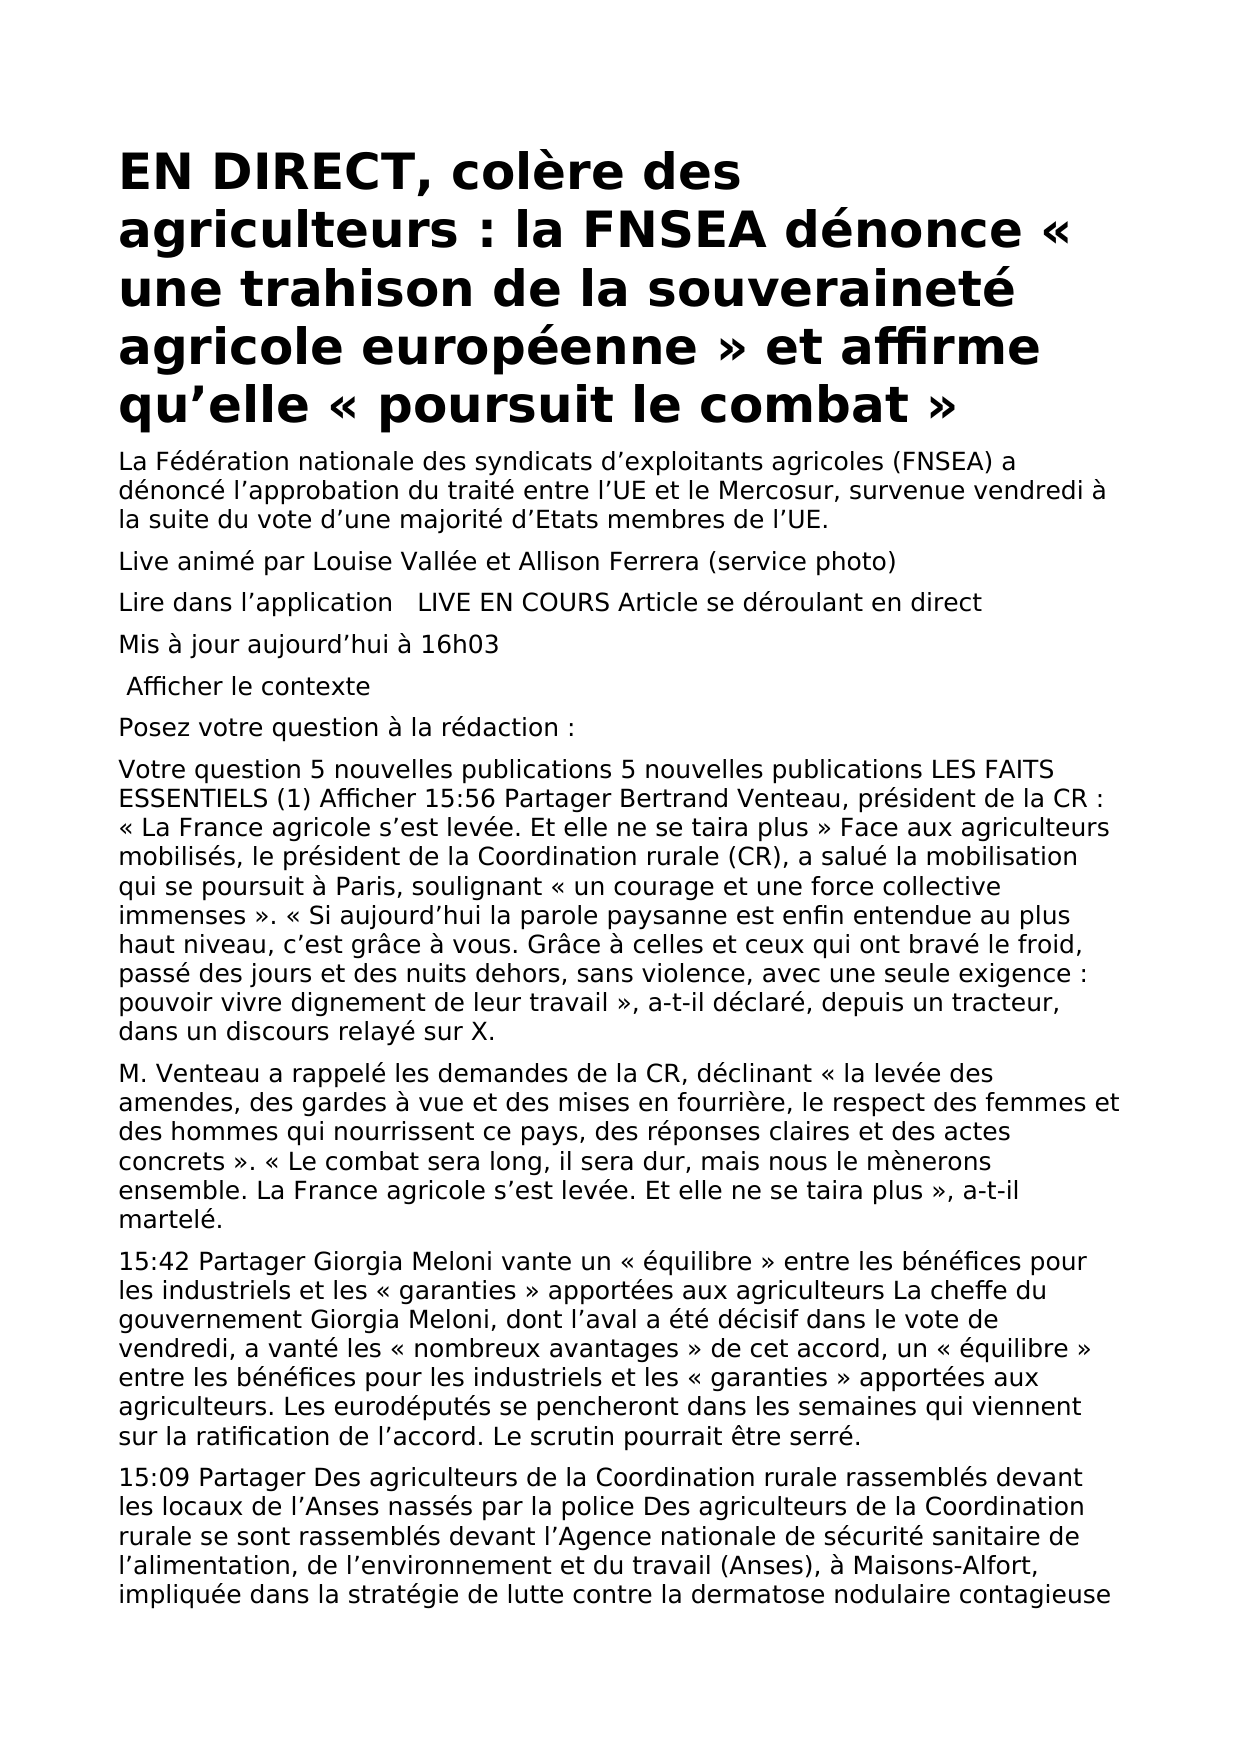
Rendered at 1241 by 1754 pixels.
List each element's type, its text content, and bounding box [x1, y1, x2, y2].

text Mis à jour aujourd’hui à 16h03 [118, 630, 1122, 659]
text Live animé par Louise Vallée et Allison Ferrera (service photo) [118, 547, 1122, 576]
text ￼ Afficher le contexte [118, 672, 1122, 701]
subtitle EN DIRECT, colère des agriculteurs : la FNSEA dénonce « une trahison de la souveraineté agricole européenne » et affirme qu’elle « poursuit le combat » [118, 143, 1122, 434]
text Posez votre question à la rédaction : [118, 713, 1122, 743]
text La Fédération nationale des syndicats d’exploitants agricoles (FNSEA) a dénoncé l’approbation du traité entre l’UE et le Mercosur, survenue vendredi à la suite du vote d’une majorité d’Etats membres de l’UE. [118, 447, 1122, 534]
text M. Venteau a rappelé les demandes de la CR, déclinant « la levée des amendes, des gardes à vue et des mises en fourrière, le respect des femmes et des hommes qui nourrissent ce pays, des réponses claires et des actes concrets ». « Le combat sera long, il sera dur, mais nous le mènerons ensemble. La France agricole s’est levée. Et elle ne se taira plus », a-t-il martelé. [118, 1059, 1122, 1234]
text Lire dans l’application ￼ ￼ LIVE EN COURS Article se déroulant en direct [118, 588, 1122, 618]
text 15:42 ￼Partager Giorgia Meloni vante un « équilibre » entre les bénéfices pour les industriels et les « garanties » apportées aux agriculteurs La cheffe du gouvernement Giorgia Meloni, dont l’aval a été décisif dans le vote de vendredi, a vanté les « nombreux avantages » de cet accord, un « équilibre » entre les bénéfices pour les industriels et les « garanties » apportées aux agriculteurs. Les eurodéputés se pencheront dans les semaines qui viennent sur la ratification de l’accord. Le scrutin pourrait être serré. [118, 1247, 1122, 1451]
text 15:09 ￼Partager Des agriculteurs de la Coordination rurale rassemblés devant les locaux de l’Anses nassés par la police Des agriculteurs de la Coordination rurale se sont rassemblés devant l’Agence nationale de sécurité sanitaire de l’alimentation, de l’environnement et du travail (Anses), à Maisons-Alfort, impliquée dans la stratégie de lutte contre la dermatose nodulaire contagieuse [118, 1463, 1122, 1609]
text ￼Votre question ￼5 nouvelles publications 5 nouvelles publications ￼LES FAITS ESSENTIELS (1) Afficher 15:56 ￼Partager Bertrand Venteau, président de la CR : « La France agricole s’est levée. Et elle ne se taira plus » Face aux agriculteurs mobilisés, le président de la Coordination rurale (CR), a salué la mobilisation qui se poursuit à Paris, soulignant « un courage et une force collective immenses ». « Si aujourd’hui la parole paysanne est enfin entendue au plus haut niveau, c’est grâce à vous. Grâce à celles et ceux qui ont bravé le froid, passé des jours et des nuits dehors, sans violence, avec une seule exigence : pouvoir vivre dignement de leur travail », a-t-il déclaré, depuis un tracteur, dans un discours relayé sur X. [118, 755, 1122, 1047]
